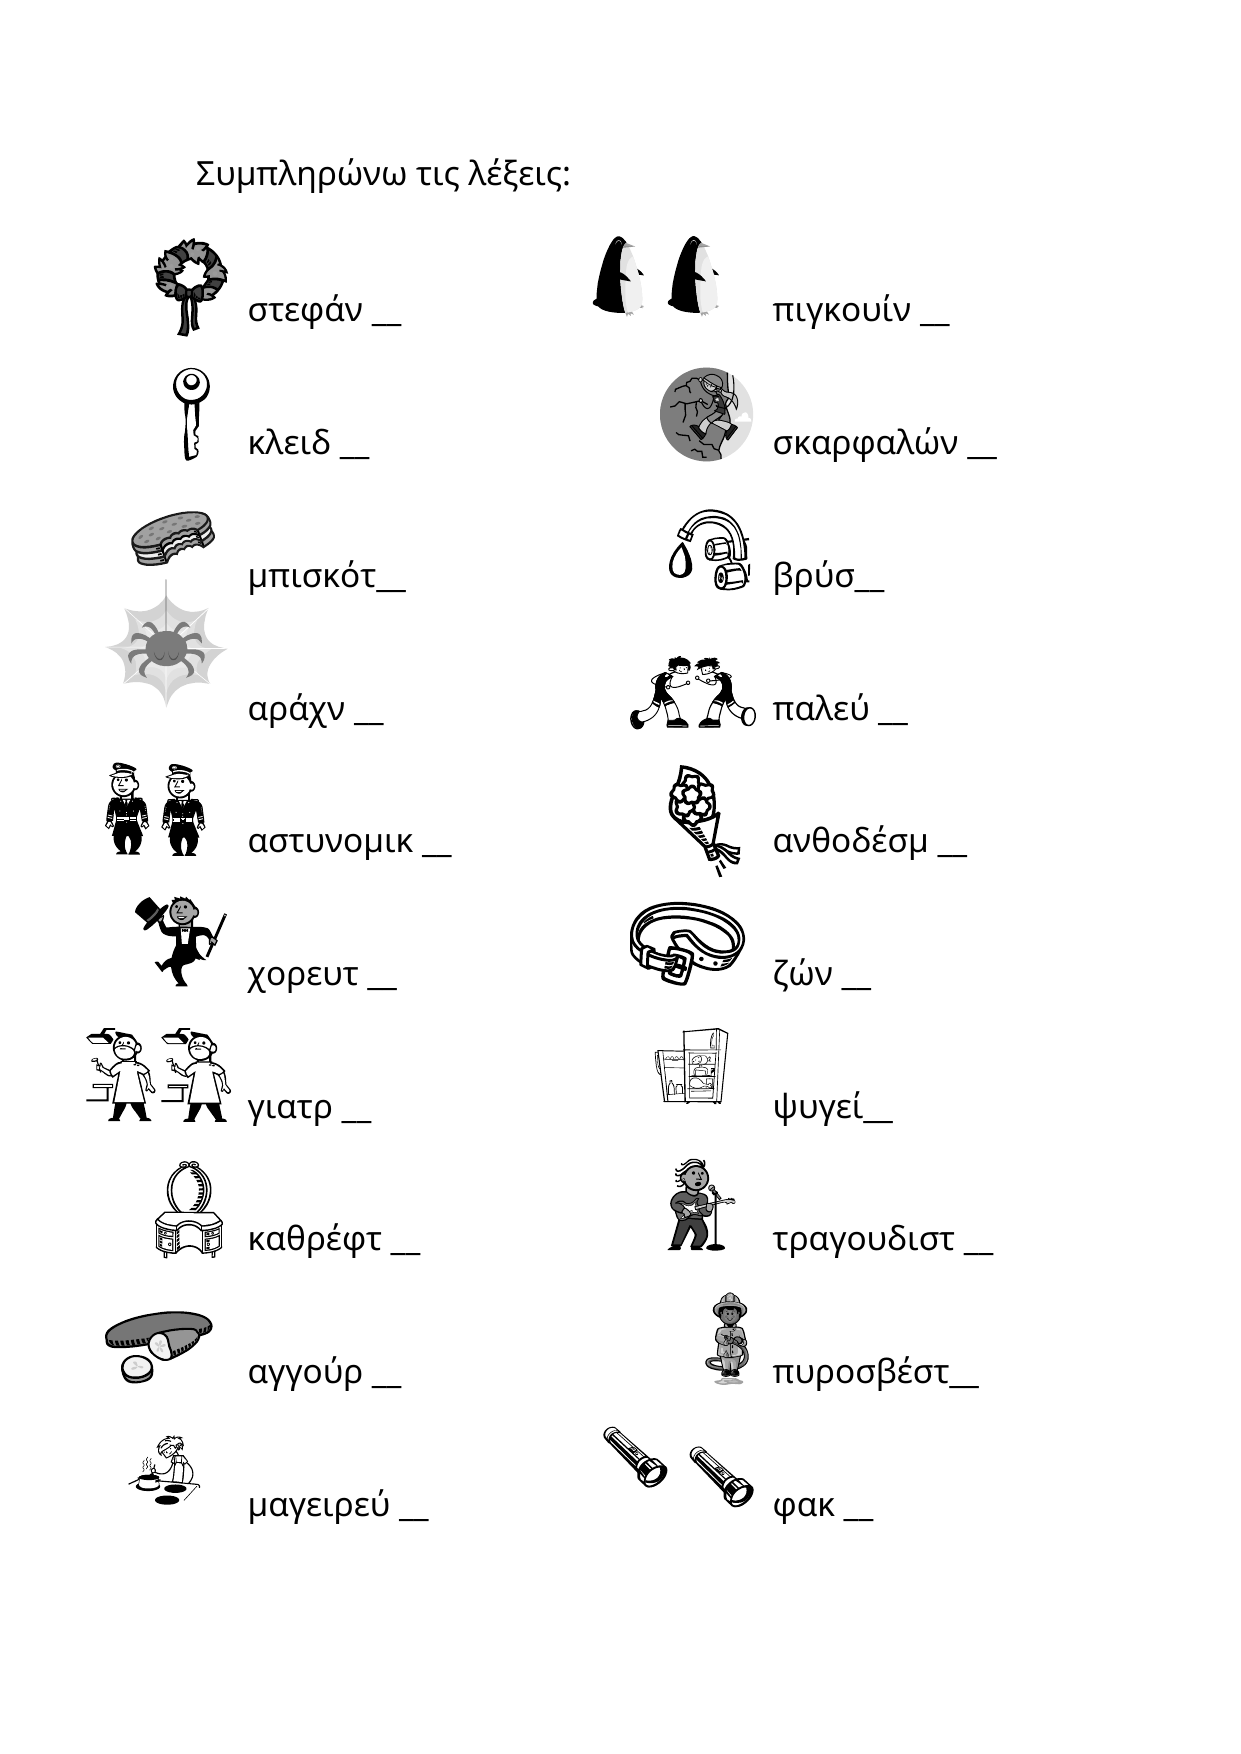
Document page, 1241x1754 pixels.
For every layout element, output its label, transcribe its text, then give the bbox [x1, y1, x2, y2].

table_cell τραγουδιστ __ [761, 1147, 1155, 1280]
table_cell αράχν __ [236, 616, 592, 749]
text Συμπληρώνω τις λέξεις: [187, 150, 1181, 195]
table_header [86, 218, 236, 351]
table_cell αστυνομικ __ [236, 749, 592, 882]
table_cell ζών __ [761, 882, 1155, 1014]
table_cell πυροσβέστ__ [761, 1280, 1155, 1412]
table_cell [86, 484, 236, 616]
table_cell χορευτ __ [236, 882, 592, 1014]
table_cell φακ __ [761, 1413, 1155, 1545]
table_cell [86, 351, 236, 483]
table_cell [86, 1280, 236, 1412]
table_cell [593, 882, 761, 1014]
table_cell [593, 1413, 761, 1545]
table_cell [593, 351, 761, 483]
table_cell [593, 749, 761, 882]
table_cell βρύσ__ [761, 484, 1155, 616]
table_cell [593, 1014, 761, 1147]
table_cell [86, 1413, 236, 1545]
table_cell μπισκότ__ [236, 484, 592, 616]
table_cell μαγειρεύ __ [236, 1413, 592, 1545]
table_cell σκαρφαλών __ [761, 351, 1155, 483]
table_cell κλειδ __ [236, 351, 592, 483]
table_cell [86, 882, 236, 1014]
table_header πιγκουίν __ [761, 218, 1155, 351]
table_cell [86, 749, 236, 882]
table_cell [86, 616, 236, 749]
table_cell [593, 1147, 761, 1280]
table_header [593, 218, 761, 351]
table_cell [593, 484, 761, 616]
table_cell [86, 1014, 236, 1147]
table_cell ανθοδέσμ __ [761, 749, 1155, 882]
table_cell αγγούρ __ [236, 1280, 592, 1412]
table_cell γιατρ __ [236, 1014, 592, 1147]
table_cell καθρέφτ __ [236, 1147, 592, 1280]
table_cell [593, 616, 761, 749]
table_cell [86, 1147, 236, 1280]
table_cell ψυγεί__ [761, 1014, 1155, 1147]
table_header στεφάν __ [236, 218, 592, 351]
table_cell [593, 1438, 615, 1466]
table_cell παλεύ __ [761, 616, 1155, 749]
table_cell [593, 1280, 761, 1412]
